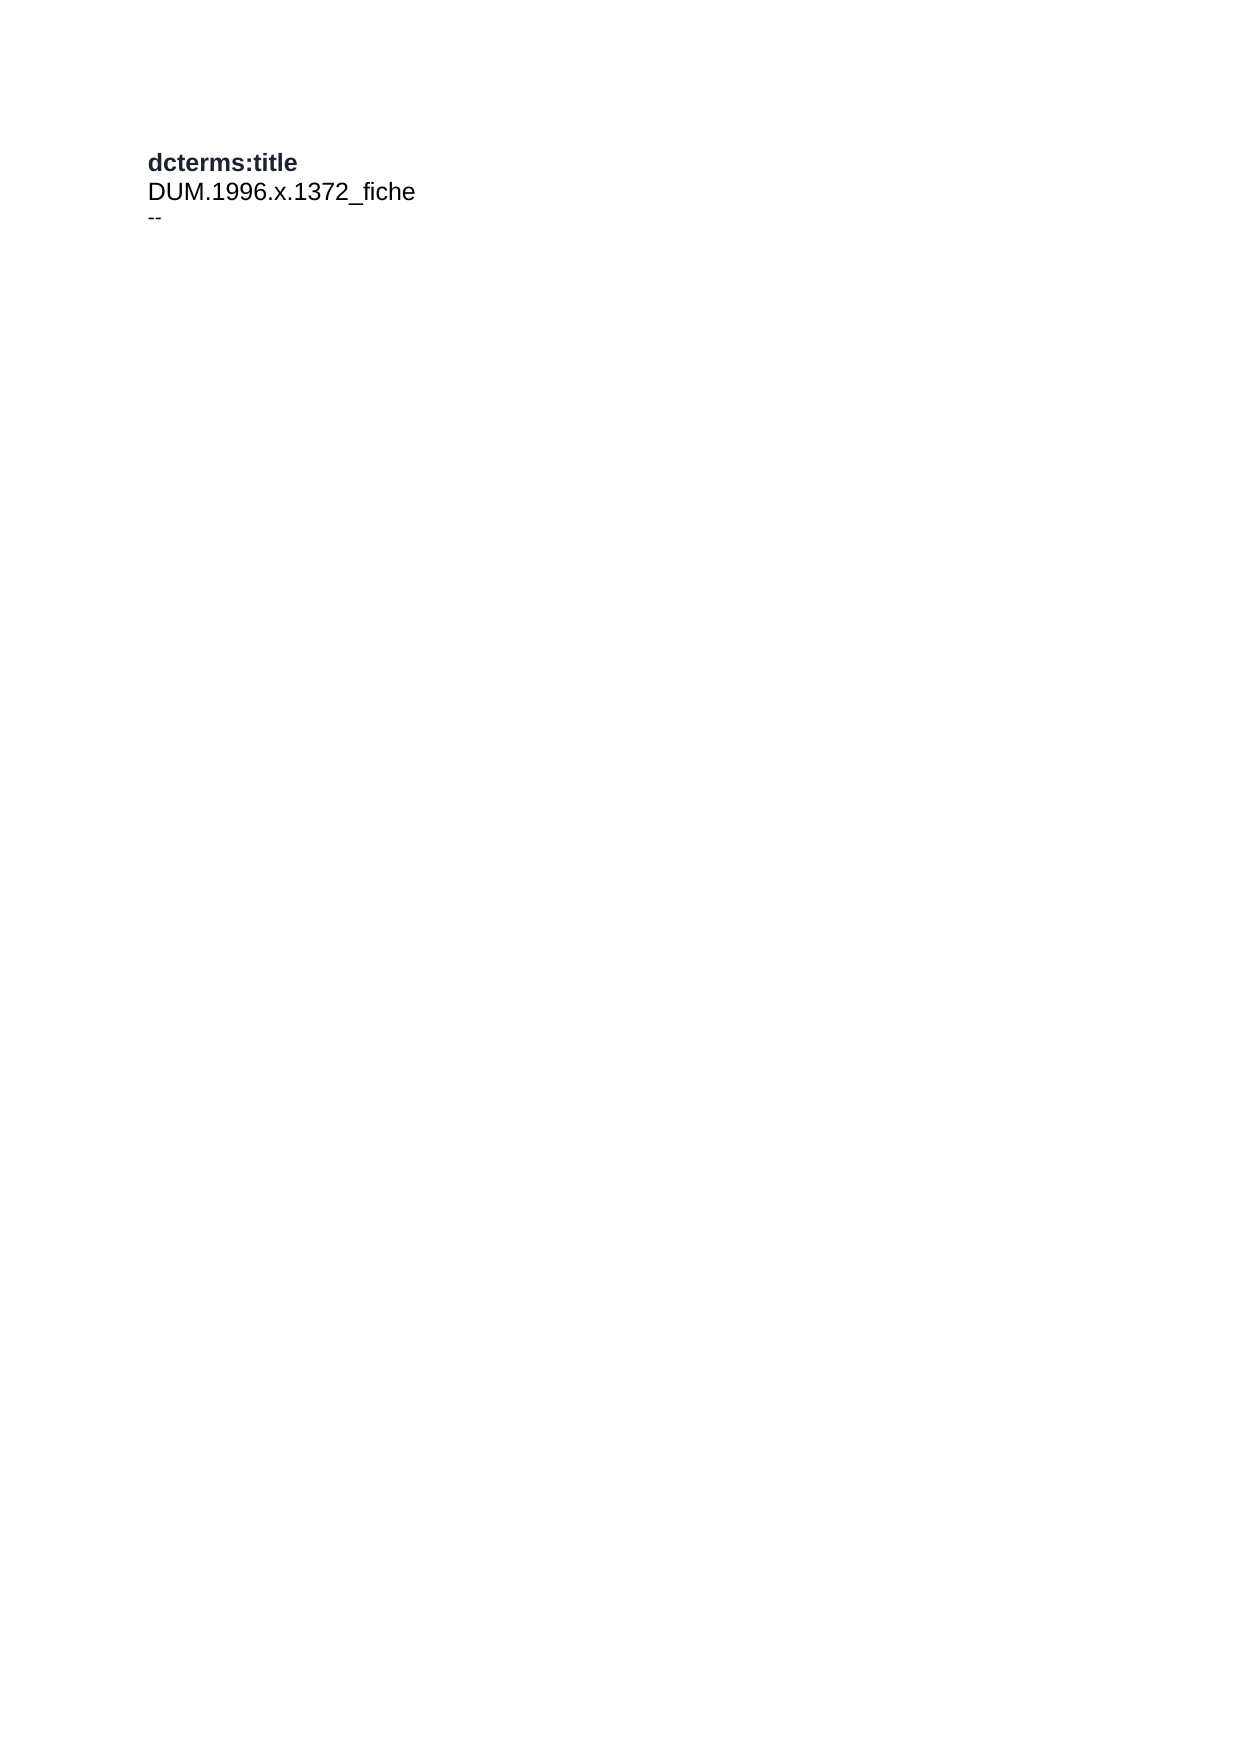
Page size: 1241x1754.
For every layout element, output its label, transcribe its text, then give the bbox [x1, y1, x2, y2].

text dcterms:title [148, 148, 1092, 176]
text -- [148, 205, 1092, 229]
text DUM.1996.x.1372_fiche [148, 176, 1092, 205]
